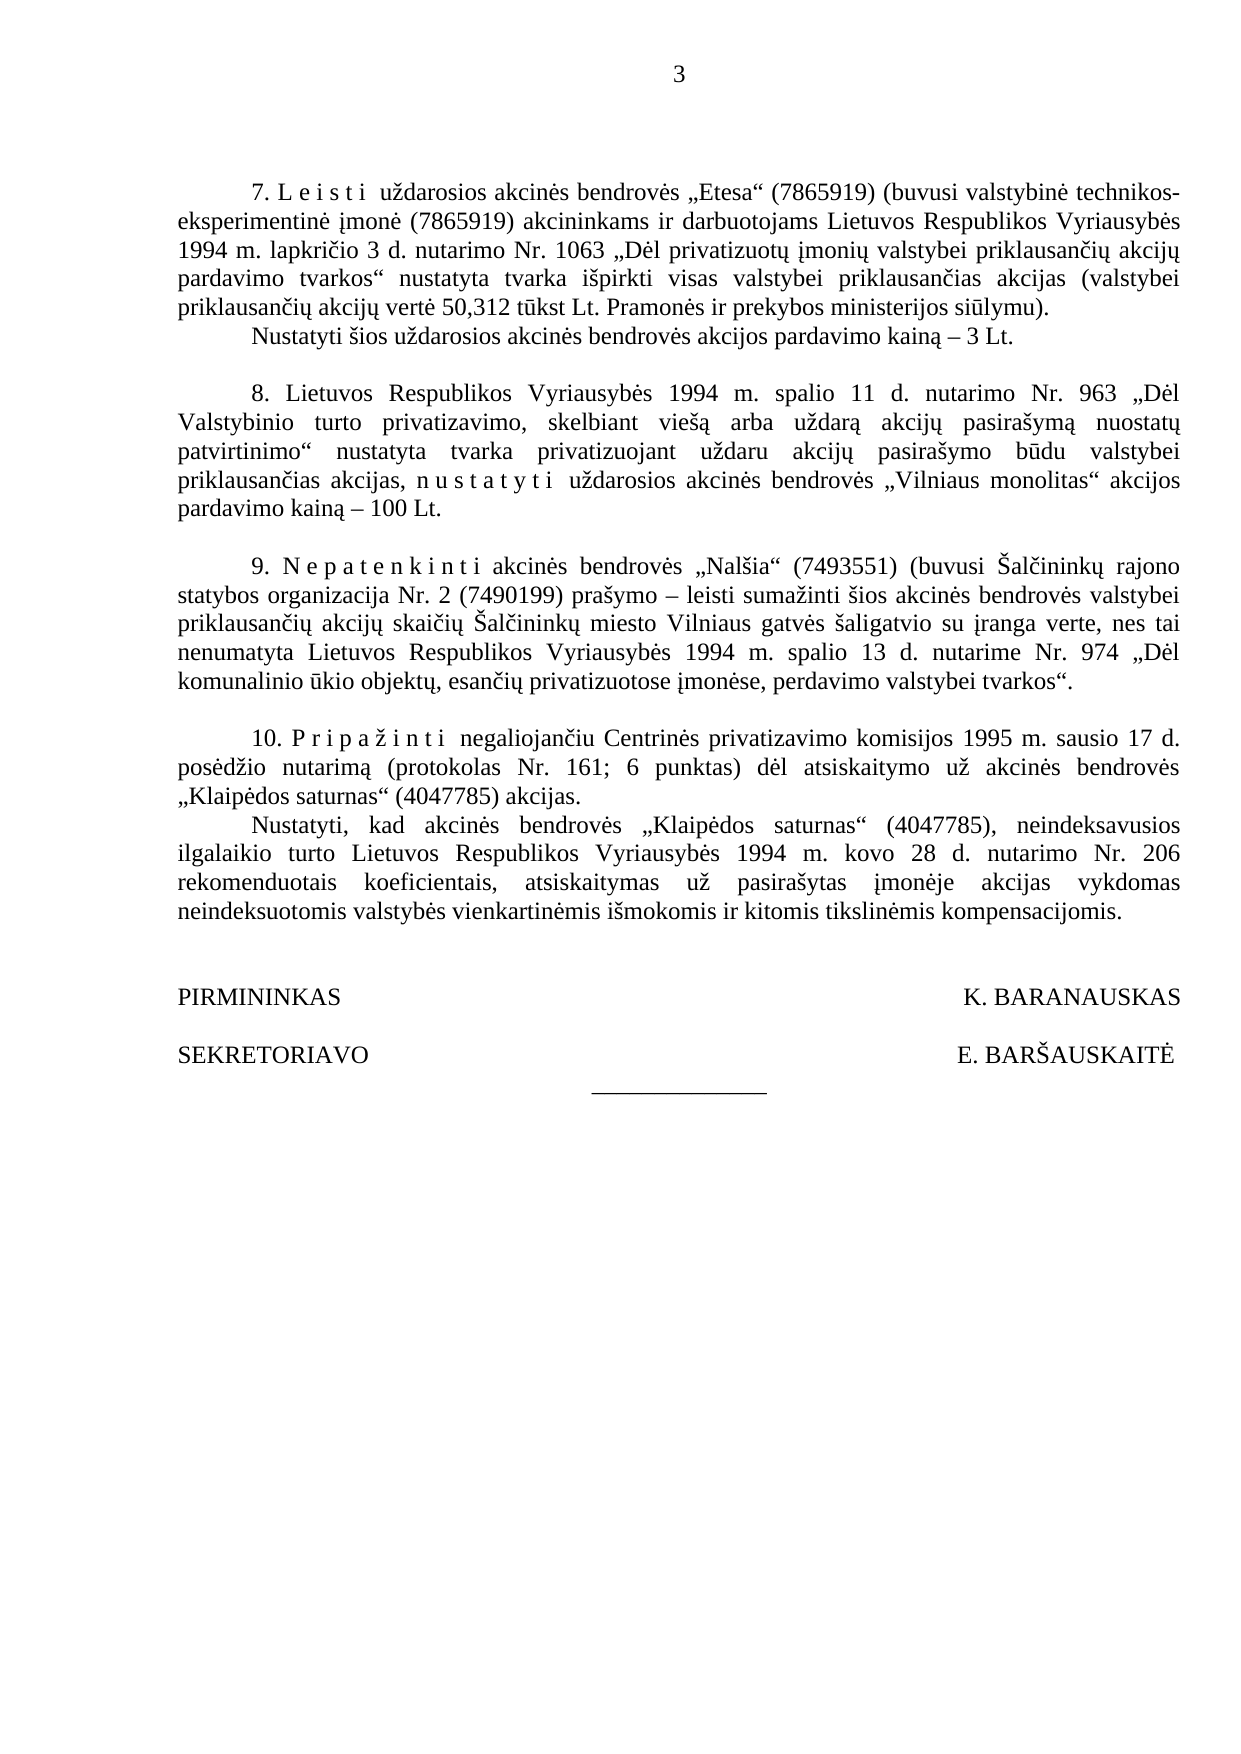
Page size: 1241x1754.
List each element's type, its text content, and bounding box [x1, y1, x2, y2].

text 9. Nepatenkinti akcinės bendrovės „Nalšia“ (7493551) (buvusi Šalčininkų rajono statybos organizacija Nr. 2 (7490199) prašymo – leisti sumažinti šios akcinės bendrovės valstybei priklausančių akcijų skaičių Šalčininkų miesto Vilniaus gatvės šaligatvio su įranga verte, nes tai nenumatyta Lietuvos Respublikos Vyriausybės 1994 m. spalio 13 d. nutarime Nr. 974 „Dėl komunalinio ūkio objektų, esančių privatizuotose įmonėse, perdavimo valstybei tvarkos“. [177, 551, 1181, 695]
text 8. Lietuvos Respublikos Vyriausybės 1994 m. spalio 11 d. nutarimo Nr. 963 „Dėl Valstybinio turto privatizavimo, skelbiant viešą arba uždarą akcijų pasirašymą nuostatų patvirtinimo“ nustatyta tvarka privatizuojant uždaru akcijų pasirašymo būdu valstybei priklausančias akcijas, nustatyti uždarosios akcinės bendrovės „Vilniaus monolitas“ akcijos pardavimo kainą – 100 Lt. [177, 378, 1181, 522]
text SEKRETORIAVO E. BARŠAUSKAITĖ [177, 1040, 1181, 1068]
text Nustatyti šios uždarosios akcinės bendrovės akcijos pardavimo kainą – 3 Lt. [177, 321, 1181, 350]
text Nustatyti, kad akcinės bendrovės „Klaipėdos saturnas“ (4047785), neindeksavusios ilgalaikio turto Lietuvos Respublikos Vyriausybės 1994 m. kovo 28 d. nutarimo Nr. 206 rekomenduotais koeficientais, atsiskaitymas už pasirašytas įmonėje akcijas vykdomas neindeksuotomis valstybės vienkartinėmis išmokomis ir kitomis tikslinėmis kompensacijomis. [177, 810, 1181, 925]
text 7. Leisti uždarosios akcinės bendrovės „Etesa“ (7865919) (buvusi valstybinė technikos-eksperimentinė įmonė (7865919) akcininkams ir darbuotojams Lietuvos Respublikos Vyriausybės 1994 m. lapkričio 3 d. nutarimo Nr. 1063 „Dėl privatizuotų įmonių valstybei priklausančių akcijų pardavimo tvarkos“ nustatyta tvarka išpirkti visas valstybei priklausančias akcijas (valstybei priklausančių akcijų vertė 50,312 tūkst Lt. Pramonės ir prekybos ministerijos siūlymu). [177, 177, 1181, 321]
text PIRMININKAS K. BARANAUSKAS [177, 982, 1181, 1011]
text 10. Pripažinti negaliojančiu Centrinės privatizavimo komisijos 1995 m. sausio 17 d. posėdžio nutarimą (protokolas Nr. 161; 6 punktas) dėl atsiskaitymo už akcinės bendrovės „Klaipėdos saturnas“ (4047785) akcijas. [177, 723, 1181, 810]
text ______________ [177, 1068, 1181, 1097]
